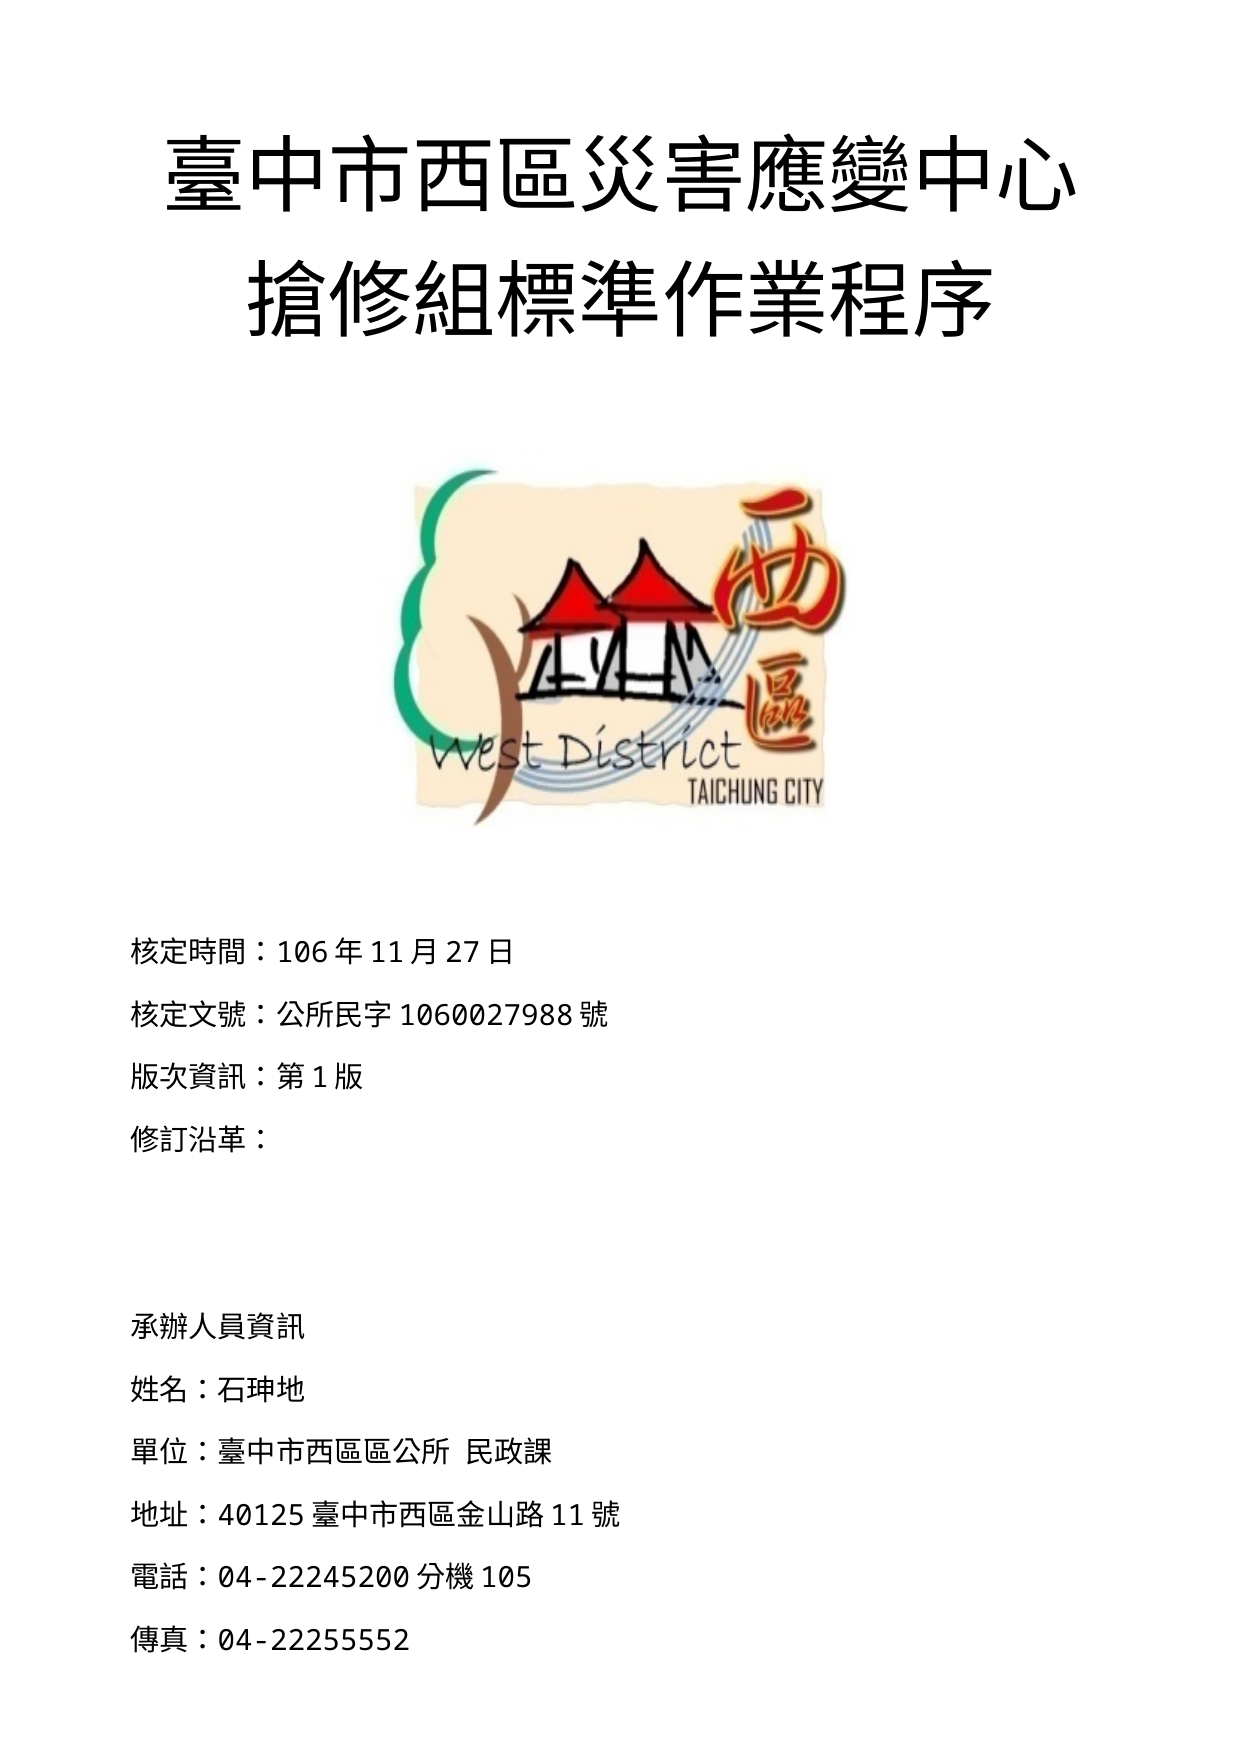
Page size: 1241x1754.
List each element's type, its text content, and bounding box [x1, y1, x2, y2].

text 單位：臺中市西區區公所 民政課 [130, 1408, 1110, 1471]
text 電話：04-22245200分機105 [130, 1533, 1110, 1596]
text 核定時間：106年11月27日 [130, 908, 1110, 971]
text 地址：40125臺中市西區金山路11號 [130, 1471, 1110, 1533]
text 修訂沿革： [130, 1096, 1110, 1158]
text 搶修組標準作業程序 [130, 221, 1110, 346]
text 姓名：石珅地 [130, 1346, 1110, 1408]
text 版次資訊：第1版 [130, 1033, 1110, 1096]
text 臺中市西區災害應變中心 [130, 96, 1110, 221]
text 傳真：04-22255552 [130, 1596, 1110, 1658]
text 承辦人員資訊 [130, 1283, 1110, 1346]
text 核定文號：公所民字1060027988號 [130, 971, 1110, 1033]
